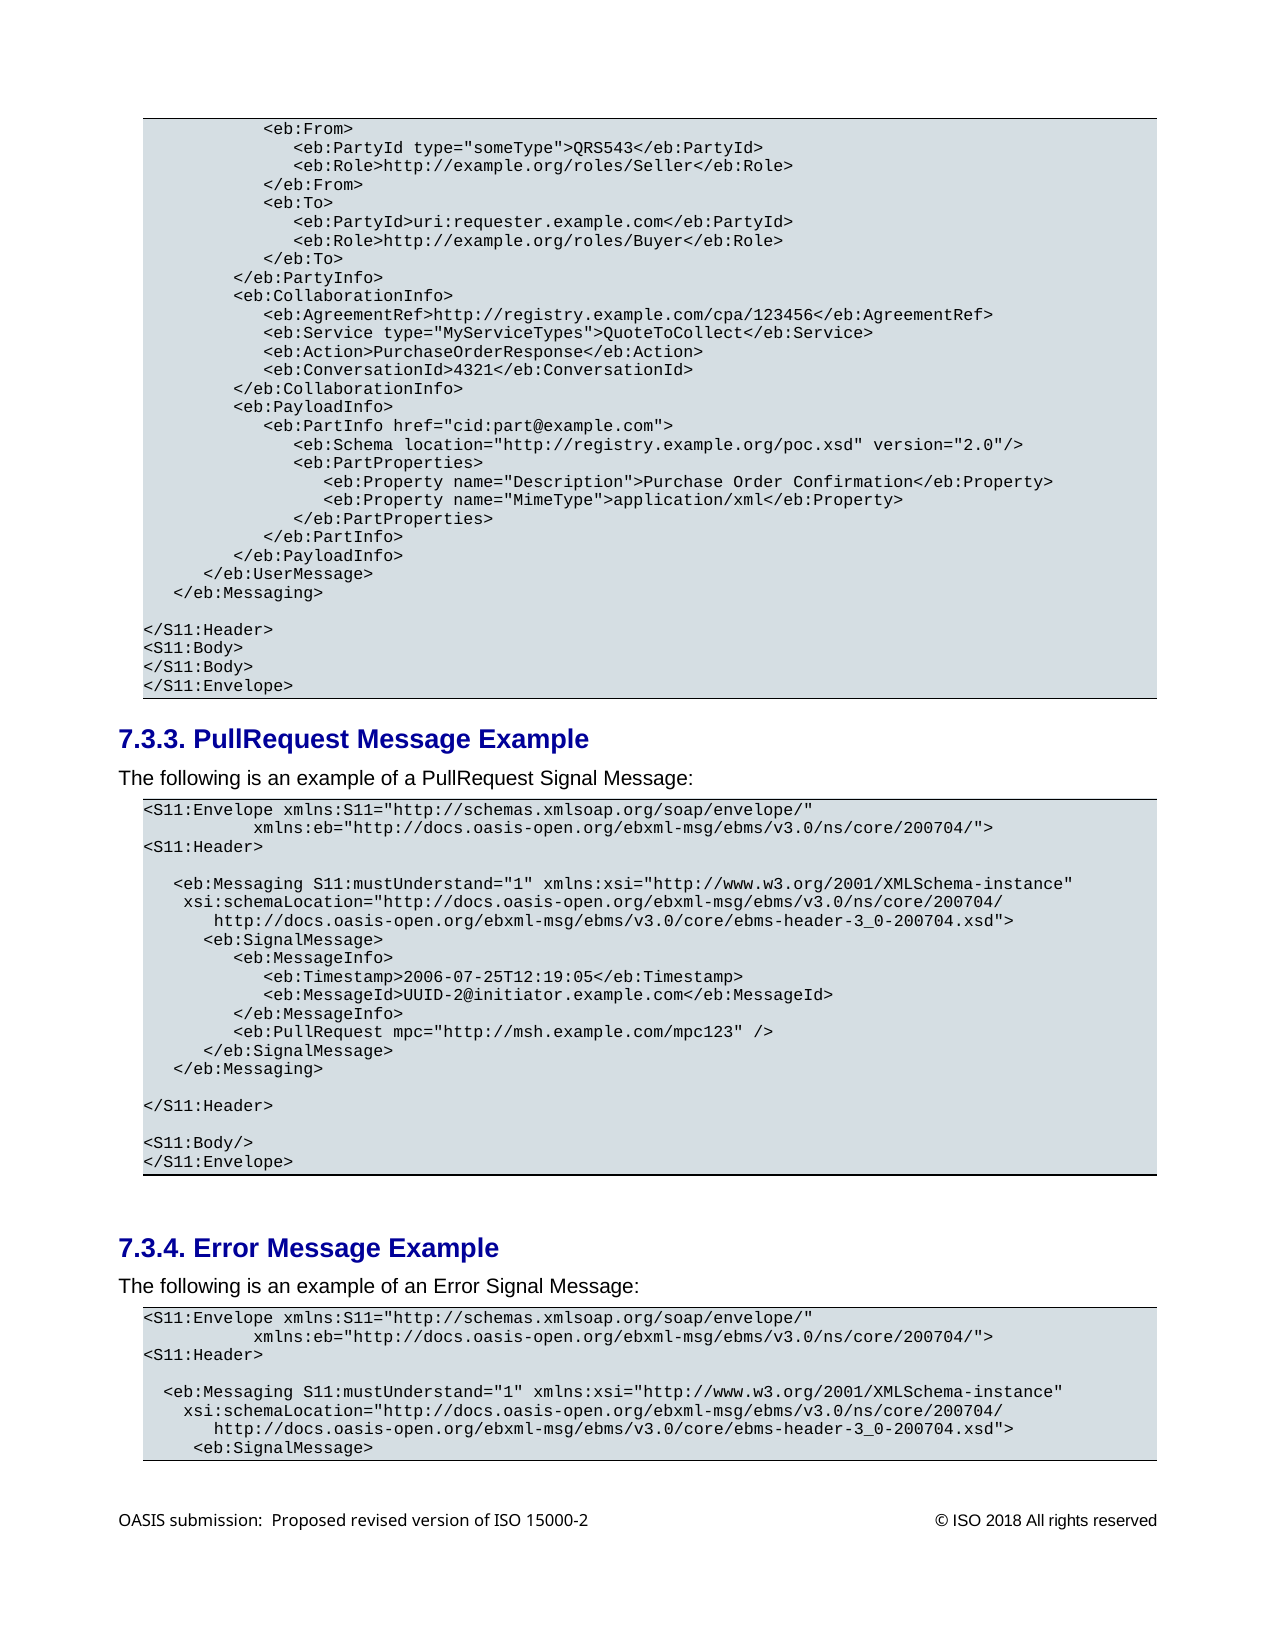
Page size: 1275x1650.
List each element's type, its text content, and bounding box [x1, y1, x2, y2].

list xsi:schemaLocation="http://docs.oasis-open.org/ebxml-msg/ebms/v3.0/ns/core/200704/ [143, 891, 1157, 910]
list </eb:To> [143, 248, 1157, 266]
list </eb:From> [143, 174, 1157, 192]
list </S11:Header> [143, 619, 1157, 637]
list <eb:Messaging S11:mustUnderstand="1" xmlns:xsi="http://www.w3.org/2001/XMLSchema-instance" [143, 873, 1157, 891]
list <S11:Header> [143, 1344, 1157, 1362]
list <S11:Body/> [143, 1132, 1157, 1151]
list xsi:schemaLocation="http://docs.oasis-open.org/ebxml-msg/ebms/v3.0/ns/core/200704/ [143, 1399, 1157, 1418]
list </eb:UserMessage> [143, 563, 1157, 582]
list <eb:AgreementRef>http://registry.example.com/cpa/123456</eb:AgreementRef> [143, 303, 1157, 322]
list http://docs.oasis-open.org/ebxml-msg/ebms/v3.0/core/ebms-header-3_0-200704.xsd"> [143, 910, 1157, 928]
subtitle PullRequest Message Example [118, 724, 1157, 754]
list <eb:ConversationId>4321</eb:ConversationId> [143, 359, 1157, 378]
list <eb:PartProperties> [143, 452, 1157, 470]
list <eb:Action>PurchaseOrderResponse</eb:Action> [143, 341, 1157, 359]
list </S11:Header> [143, 1095, 1157, 1114]
text The following is an example of a PullRequest Signal Message: [118, 767, 1157, 790]
list http://docs.oasis-open.org/ebxml-msg/ebms/v3.0/core/ebms-header-3_0-200704.xsd"> [143, 1418, 1157, 1437]
list <eb:Timestamp>2006-07-25T12:19:05</eb:Timestamp> [143, 965, 1157, 984]
subtitle Error Message Example [118, 1232, 1157, 1262]
list <eb:From> [143, 119, 1157, 137]
list <eb:PartyId type="someType">QRS543</eb:PartyId> [143, 137, 1157, 155]
list <eb:PullRequest mpc="http://msh.example.com/mpc123" /> [143, 1021, 1157, 1039]
list </S11:Body> [143, 656, 1157, 674]
text The following is an example of an Error Signal Message: [118, 1275, 1157, 1298]
list xmlns:eb="http://docs.oasis-open.org/ebxml-msg/ebms/v3.0/ns/core/200704/"> [143, 1325, 1157, 1344]
list </S11:Envelope> [143, 1151, 1157, 1174]
list </eb:MessageInfo> [143, 1002, 1157, 1021]
list </eb:CollaborationInfo> [143, 378, 1157, 396]
list <eb:SignalMessage> [143, 928, 1157, 947]
list <eb:PartyId>uri:requester.example.com</eb:PartyId> [143, 211, 1157, 229]
list </eb:SignalMessage> [143, 1039, 1157, 1058]
list <eb:Messaging S11:mustUnderstand="1" xmlns:xsi="http://www.w3.org/2001/XMLSchema-instance" [143, 1381, 1157, 1399]
list </eb:Messaging> [143, 582, 1157, 600]
list <eb:Service type="MyServiceTypes">QuoteToCollect</eb:Service> [143, 322, 1157, 341]
list </eb:PartInfo> [143, 526, 1157, 544]
list <S11:Body> [143, 637, 1157, 656]
list </eb:PartyInfo> [143, 266, 1157, 285]
list <eb:MessageInfo> [143, 947, 1157, 965]
list </eb:PartProperties> [143, 507, 1157, 526]
list <eb:Property name="Description">Purchase Order Confirmation</eb:Property> [143, 470, 1157, 489]
list <eb:To> [143, 192, 1157, 211]
list </S11:Envelope> [143, 674, 1157, 698]
list <S11:Envelope xmlns:S11="http://schemas.xmlsoap.org/soap/envelope/" [143, 1308, 1157, 1325]
list </eb:Messaging> [143, 1058, 1157, 1077]
list xmlns:eb="http://docs.oasis-open.org/ebxml-msg/ebms/v3.0/ns/core/200704/"> [143, 817, 1157, 836]
list <eb:Schema location="http://registry.example.org/poc.xsd" version="2.0"/> [143, 433, 1157, 452]
list <eb:MessageId>UUID-2@initiator.example.com</eb:MessageId> [143, 984, 1157, 1002]
list <S11:Envelope xmlns:S11="http://schemas.xmlsoap.org/soap/envelope/" [143, 800, 1157, 817]
list <eb:SignalMessage> [143, 1437, 1157, 1460]
list <eb:PayloadInfo> [143, 396, 1157, 415]
list <eb:Role>http://example.org/roles/Buyer</eb:Role> [143, 229, 1157, 248]
list <S11:Header> [143, 836, 1157, 854]
list <eb:PartInfo href="cid:part@example.com"> [143, 415, 1157, 433]
list </eb:PayloadInfo> [143, 544, 1157, 563]
list <eb:Role>http://example.org/roles/Seller</eb:Role> [143, 155, 1157, 174]
list <eb:CollaborationInfo> [143, 285, 1157, 303]
list <eb:Property name="MimeType">application/xml</eb:Property> [143, 489, 1157, 507]
